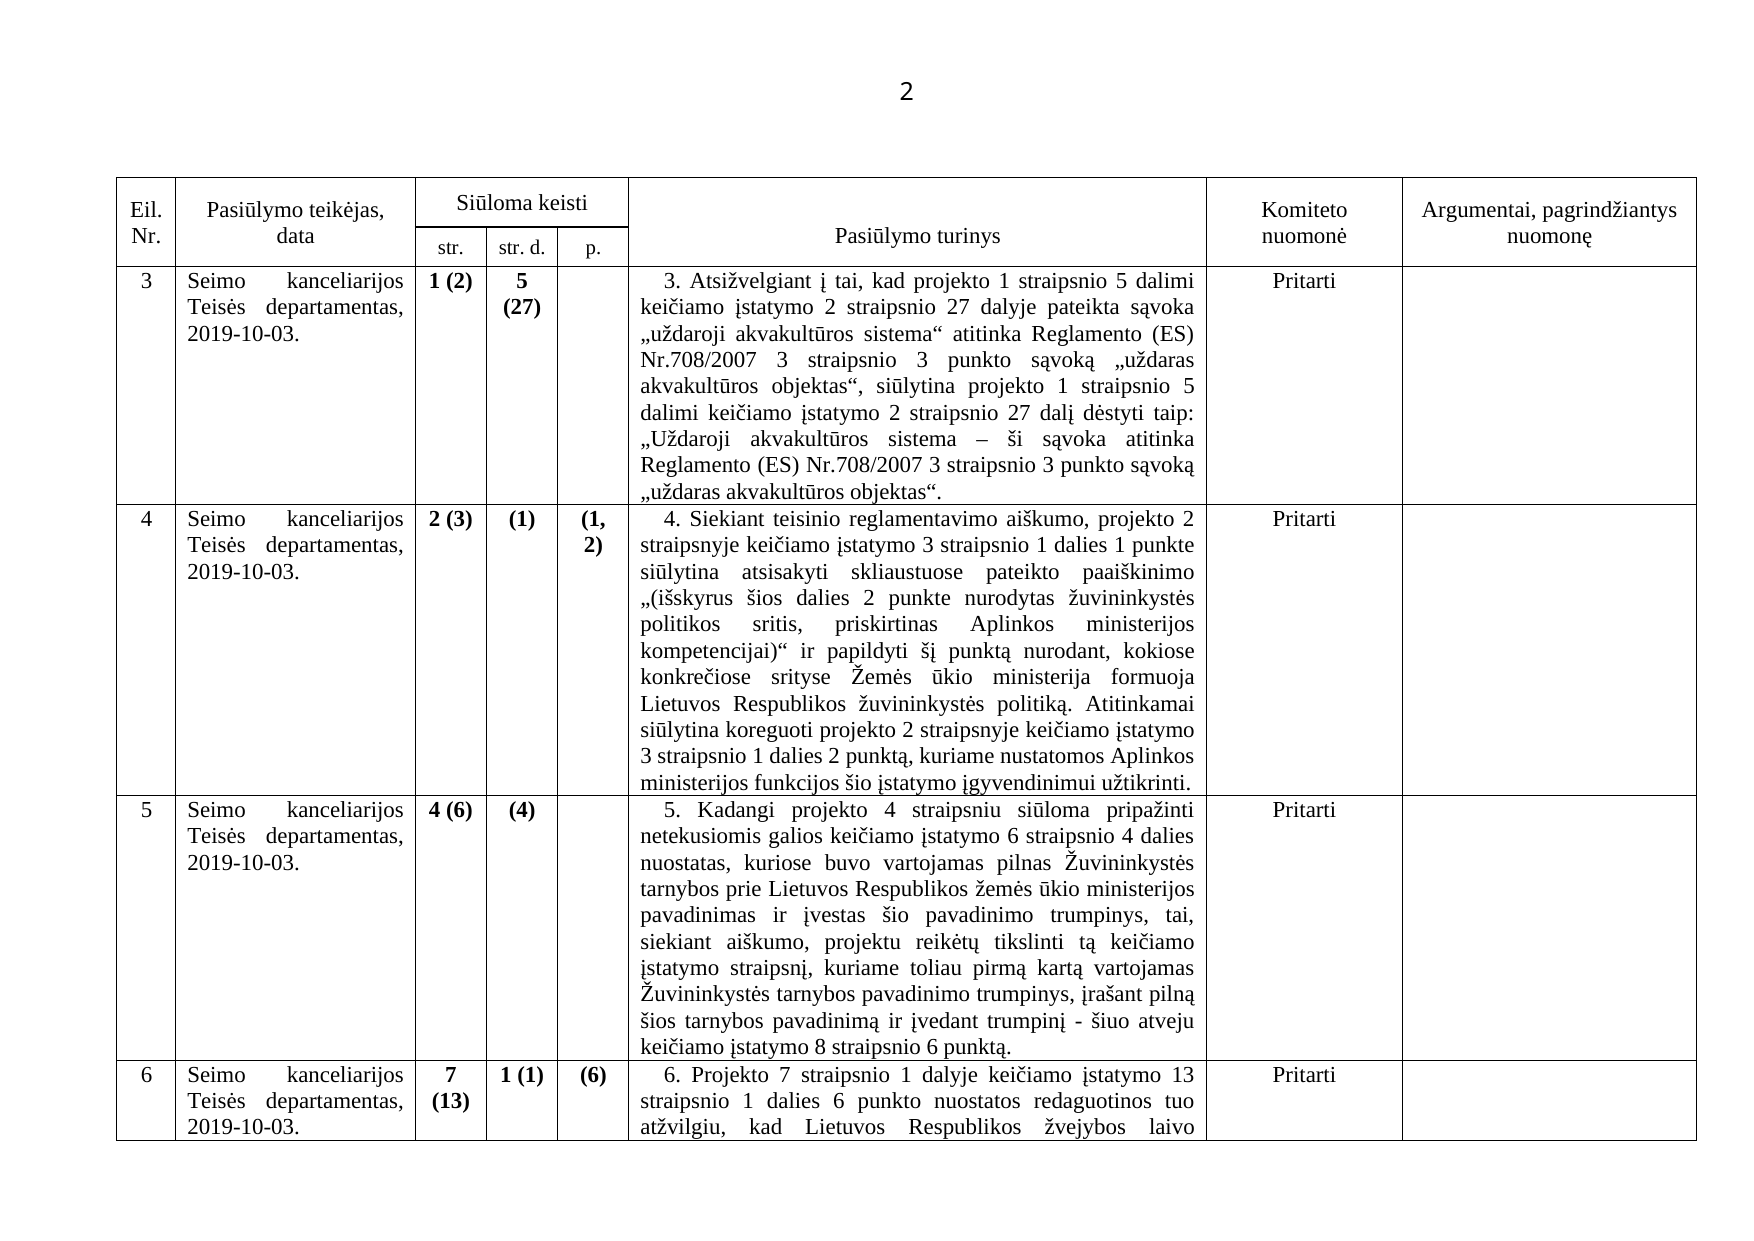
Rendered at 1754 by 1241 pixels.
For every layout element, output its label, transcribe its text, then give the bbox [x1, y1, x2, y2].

table_cell Pritarti [1207, 1061, 1402, 1140]
table_cell str. [416, 228, 486, 266]
table_cell 4. Siekiant teisinio reglamentavimo aiškumo, projekto 2 straipsnyje keičiamo įstatymo 3 straipsnio 1 dalies 1 punkte siūlytina atsisakyti skliaustuose pateikto paaiškinimo „(išskyrus šios dalies 2 punkte nurodytas žuvininkystės politikos sritis, priskirtinas Aplinkos ministerijos kompetencijai)“ ir papildyti šį punktą nurodant, kokiose konkrečiose srityse Žemės ūkio ministerija formuoja Lietuvos Respublikos žuvininkystės politiką. Atitinkamai siūlytina koreguoti projekto 2 straipsnyje keičiamo įstatymo 3 straipsnio 1 dalies 2 punktą, kuriame nustatomos Aplinkos ministerijos funkcijos šio įstatymo įgyvendinimui užtikrinti. [629, 505, 1206, 795]
table_header Komiteto nuomonė [1207, 178, 1402, 266]
table_cell str. d. [487, 228, 557, 266]
table_cell Seimo kanceliarijos Teisės departamentas, 2019-10-03. [176, 1061, 415, 1140]
table_cell (1, 2) [558, 505, 628, 795]
table_cell 1 (1) [487, 1061, 557, 1140]
table_header Argumentai, pagrindžiantys nuomonę [1403, 178, 1696, 266]
table_cell p. [558, 228, 628, 266]
table_header Eil. Nr. [117, 178, 175, 266]
table_cell 4 [117, 505, 175, 795]
table_cell (4) [487, 796, 557, 1059]
table_cell 4 (6) [416, 796, 486, 1059]
table_cell 5 (27) [487, 267, 557, 504]
table_header Siūloma keisti [416, 178, 628, 226]
table_cell Seimo kanceliarijos Teisės departamentas, 2019-10-03. [176, 505, 415, 795]
table_cell 6 [117, 1061, 175, 1140]
table_cell Pritarti [1207, 505, 1402, 795]
table_cell 3. Atsižvelgiant į tai, kad projekto 1 straipsnio 5 dalimi keičiamo įstatymo 2 straipsnio 27 dalyje pateikta sąvoka „uždaroji akvakultūros sistema“ atitinka Reglamento (ES) Nr.708/2007 3 straipsnio 3 punkto sąvoką „uždaras akvakultūros objektas“, siūlytina projekto 1 straipsnio 5 dalimi keičiamo įstatymo 2 straipsnio 27 dalį dėstyti taip: „Uždaroji akvakultūros sistema – ši sąvoka atitinka Reglamento (ES) Nr.708/2007 3 straipsnio 3 punkto sąvoką „uždaras akvakultūros objektas“. [629, 267, 1206, 504]
table_cell Seimo kanceliarijos Teisės departamentas, 2019-10-03. [176, 267, 415, 504]
table_cell 7 (13) [416, 1061, 486, 1140]
table_cell [1403, 796, 1696, 1059]
table_cell 1 (2) [416, 267, 486, 504]
table_cell 2 (3) [416, 505, 486, 795]
table_cell (6) [558, 1061, 628, 1140]
table_cell (1) [487, 505, 557, 795]
table_header Pasiūlymo turinys [629, 178, 1206, 266]
table_cell Pritarti [1207, 796, 1402, 1059]
table_cell 3 [117, 267, 175, 504]
table_cell [1403, 505, 1696, 795]
table_cell 6. Projekto 7 straipsnio 1 dalyje keičiamo įstatymo 13 straipsnio 1 dalies 6 punkto nuostatos redaguotinos tuo atžvilgiu, kad Lietuvos Respublikos žvejybos laivo [629, 1061, 1206, 1140]
table_cell [1403, 1061, 1696, 1140]
table_cell [558, 267, 628, 504]
table_cell Seimo kanceliarijos Teisės departamentas, 2019-10-03. [176, 796, 415, 1059]
table_cell [1403, 267, 1696, 504]
table_cell Pritarti [1207, 267, 1402, 504]
table_cell [558, 796, 628, 1059]
table_cell 5 [117, 796, 175, 1059]
table_cell 5. Kadangi projekto 4 straipsniu siūloma pripažinti netekusiomis galios keičiamo įstatymo 6 straipsnio 4 dalies nuostatas, kuriose buvo vartojamas pilnas Žuvininkystės tarnybos prie Lietuvos Respublikos žemės ūkio ministerijos pavadinimas ir įvestas šio pavadinimo trumpinys, tai, siekiant aiškumo, projektu reikėtų tikslinti tą keičiamo įstatymo straipsnį, kuriame toliau pirmą kartą vartojamas Žuvininkystės tarnybos pavadinimo trumpinys, įrašant pilną šios tarnybos pavadinimą ir įvedant trumpinį - šiuo atveju keičiamo įstatymo 8 straipsnio 6 punktą. [629, 796, 1206, 1059]
table_header Pasiūlymo teikėjas, data [176, 178, 415, 266]
